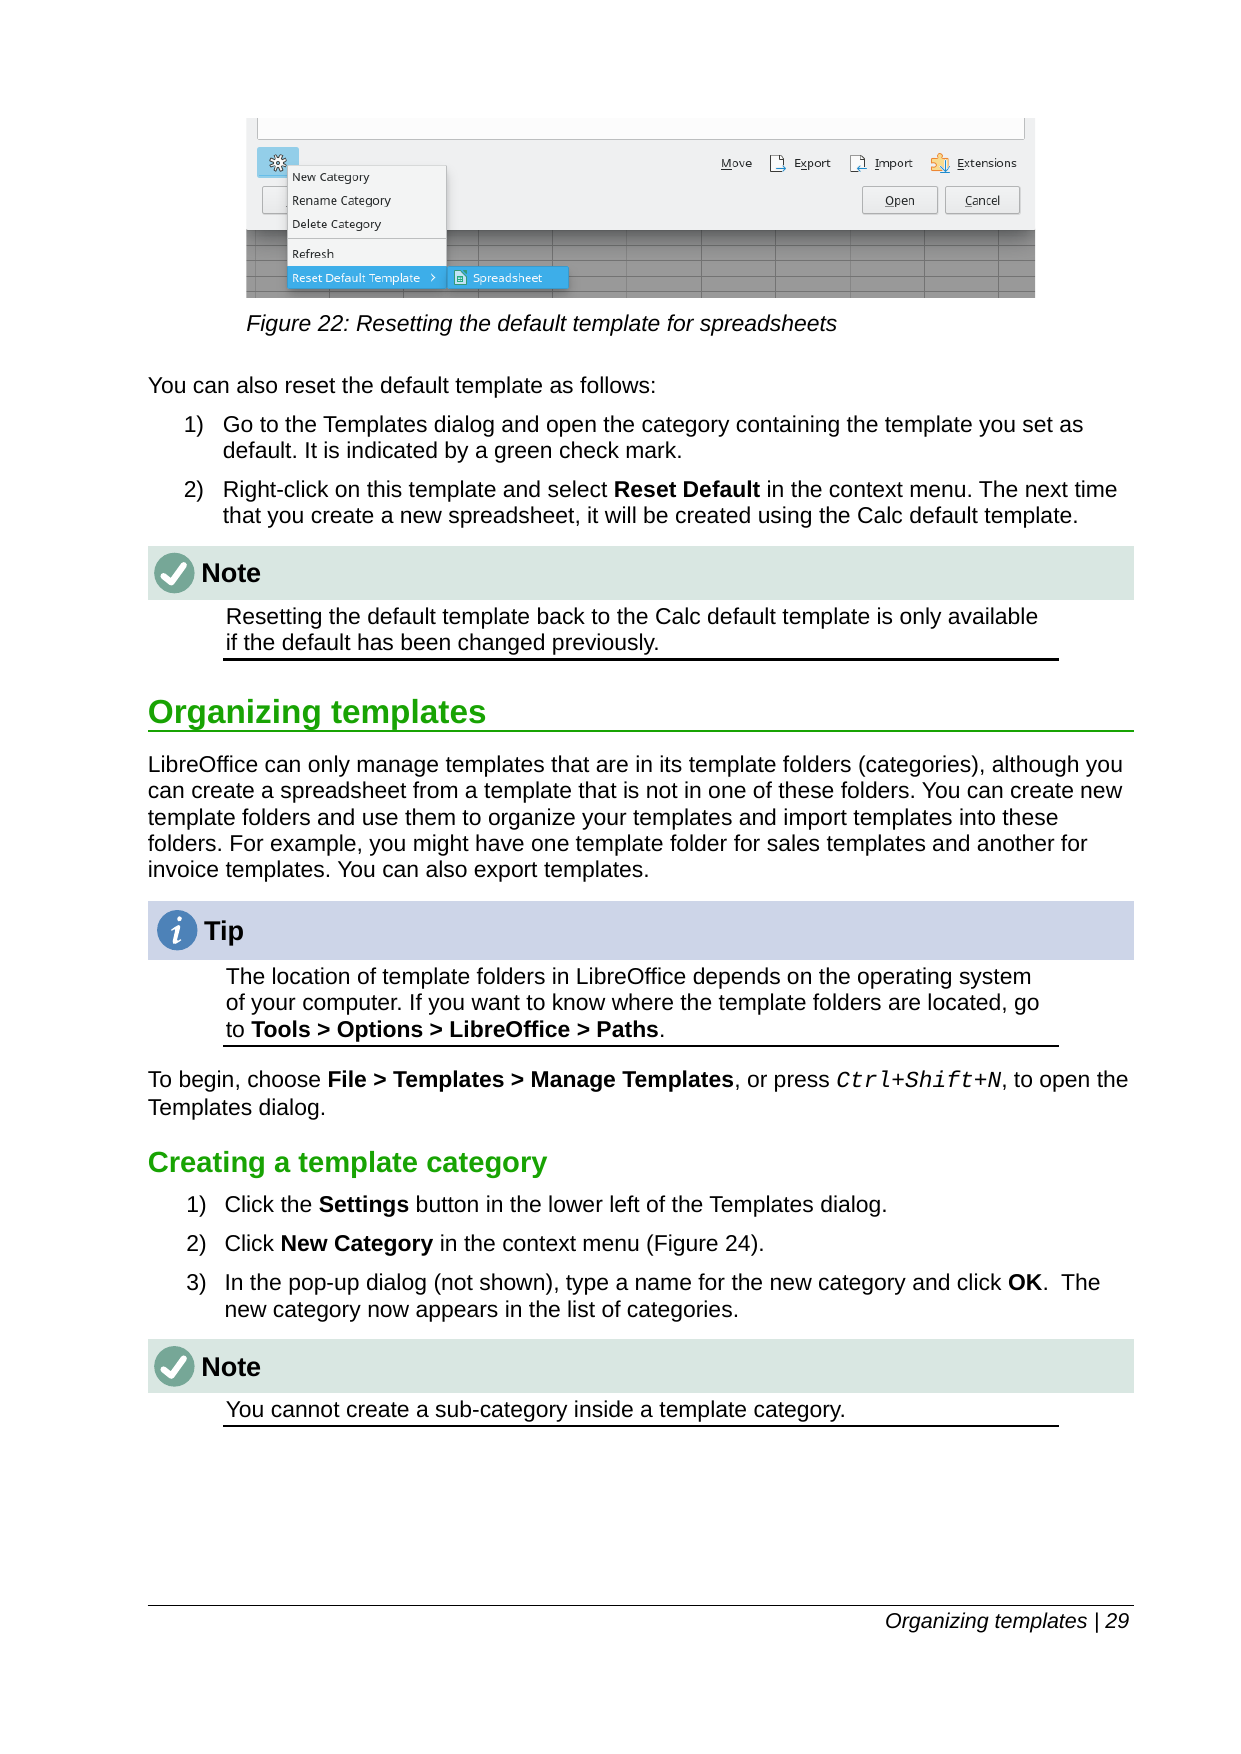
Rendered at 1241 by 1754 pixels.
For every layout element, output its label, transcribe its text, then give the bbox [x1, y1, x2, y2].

list You can also reset the default template as follows: [148, 372, 1134, 398]
text You cannot create a sub-category inside a template category. [223, 1393, 1059, 1425]
text LibreOffice can only manage templates that are in its template folders (categories), although you can create a spreadsheet from a template that is not in one of these folders. You can create new template folders and use them to organize your templates and import templates into these folders. For example, you might have one template folder for sales templates and another for invoice templates. You can also export templates. [148, 751, 1134, 883]
list Click New Category in the context menu (Figure 24). [207, 1230, 1134, 1257]
text Figure 22: Resetting the default template for spreadsheets [246, 310, 1035, 336]
list Go to the Templates dialog and open the category containing the template you set as default. It is indicated by a green check mark. [204, 411, 1134, 463]
list In the pop-up dialog (not shown), type a name for the new category and click OK. The new category now appears in the list of categories. [207, 1269, 1134, 1322]
subtitle Note [148, 1339, 1134, 1393]
subtitle Note [148, 546, 1134, 600]
picture [246, 118, 1036, 298]
subtitle Organizing templates [148, 692, 1134, 730]
text To begin, choose File > Templates > Manage Templates, or press Ctrl+Shift+N, to open the Templates dialog. [148, 1066, 1134, 1120]
list Click the Settings button in the lower left of the Templates dialog. [207, 1191, 1134, 1218]
text The location of template folders in LibreOffice depends on the operating system of your computer. If you want to know where the template folders are located, go to Tools > Options > LibreOffice > Paths. [223, 960, 1059, 1045]
subtitle Tip [148, 901, 1134, 960]
subtitle Creating a template category [148, 1145, 1134, 1179]
list Right-click on this template and select Reset Default in the context menu. The next time that you create a new spreadsheet, it will be created using the Calc default template. [204, 476, 1134, 528]
text Resetting the default template back to the Calc default template is only available if the default has been changed previously. [223, 600, 1059, 658]
